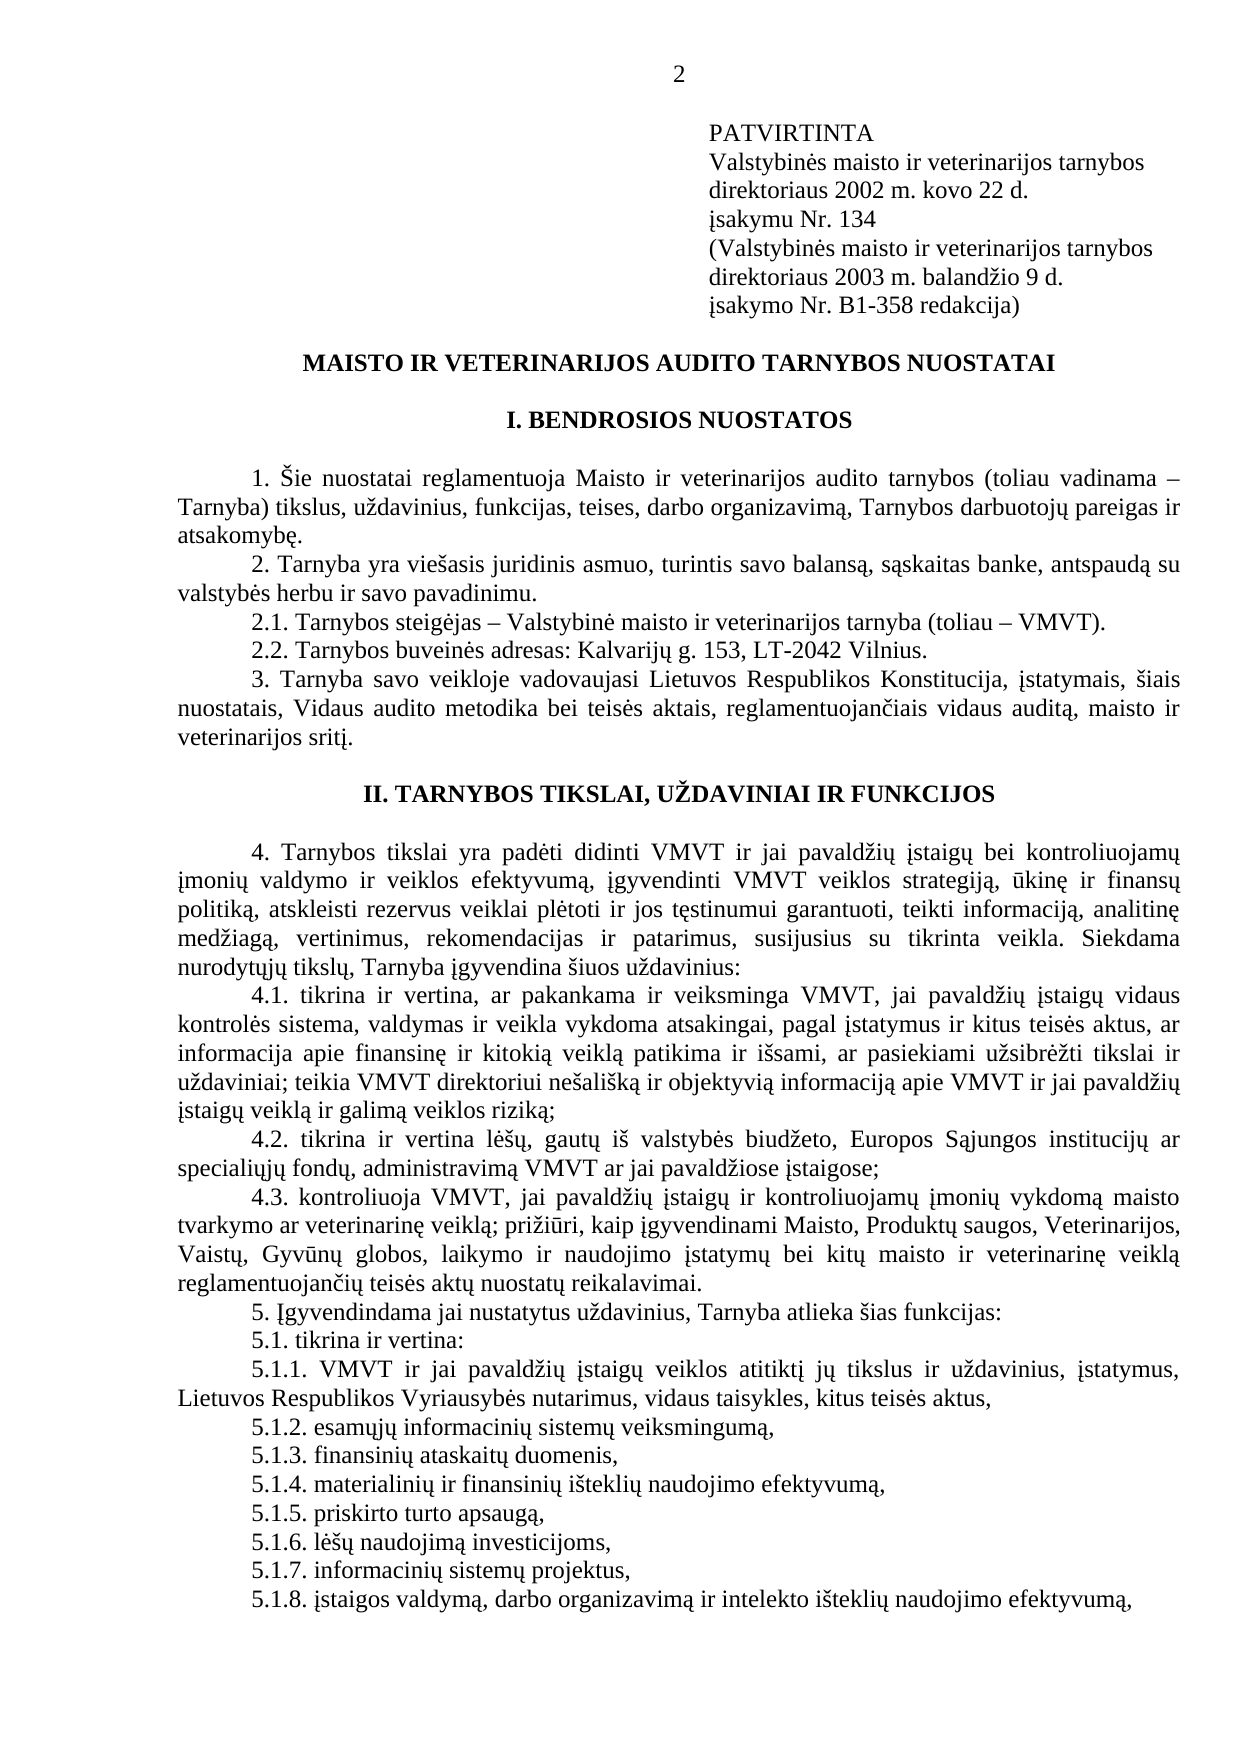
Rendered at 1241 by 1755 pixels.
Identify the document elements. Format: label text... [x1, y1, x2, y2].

text I. BENDROSIOS NUOSTATOS [177, 406, 1181, 434]
text 5.1.6. lėšų naudojimą investicijoms, [177, 1527, 1181, 1556]
text 4. Tarnybos tikslai yra padėti didinti VMVT ir jai pavaldžių įstaigų bei kontroliuojamų įmonių valdymo ir veiklos efektyvumą, įgyvendinti VMVT veiklos strategiją, ūkinę ir finansų politiką, atskleisti rezervus veiklai plėtoti ir jos tęstinumui garantuoti, teikti informaciją, analitinę medžiagą, vertinimus, rekomendacijas ir patarimus, susijusius su tikrinta veikla. Siekdama nurodytųjų tikslų, Tarnyba įgyvendina šiuos uždavinius: [177, 837, 1181, 981]
text PATVIRTINTA [177, 118, 1181, 147]
text 2.1. Tarnybos steigėjas – Valstybinė maisto ir veterinarijos tarnyba (toliau – VMVT). [177, 607, 1181, 636]
text 2.2. Tarnybos buveinės adresas: Kalvarijų g. 153, LT-2042 Vilnius. [177, 636, 1181, 664]
text 5.1.4. materialinių ir finansinių išteklių naudojimo efektyvumą, [177, 1469, 1181, 1498]
text 5.1.3. finansinių ataskaitų duomenis, [177, 1441, 1181, 1469]
text 1. Šie nuostatai reglamentuoja Maisto ir veterinarijos audito tarnybos (toliau vadinama – Tarnyba) tikslus, uždavinius, funkcijas, teises, darbo organizavimą, Tarnybos darbuotojų pareigas ir atsakomybę. [177, 463, 1181, 549]
text 5.1. tikrina ir vertina: [177, 1326, 1181, 1354]
text 5.1.8. įstaigos valdymą, darbo organizavimą ir intelekto išteklių naudojimo efektyvumą, [177, 1584, 1181, 1613]
text Maisto ir veterinarijos AUDITO TARNYBOS NUOSTATAI [177, 348, 1181, 377]
text 4.1. tikrina ir vertina, ar pakankama ir veiksminga VMVT, jai pavaldžių įstaigų vidaus kontrolės sistema, valdymas ir veikla vykdoma atsakingai, pagal įstatymus ir kitus teisės aktus, ar informacija apie finansinę ir kitokią veiklą patikima ir išsami, ar pasiekiami užsibrėžti tikslai ir uždaviniai; teikia VMVT direktoriui nešališką ir objektyvią informaciją apie VMVT ir jai pavaldžių įstaigų veiklą ir galimą veiklos riziką; [177, 981, 1181, 1124]
text 5.1.1. VMVT ir jai pavaldžių įstaigų veiklos atitiktį jų tikslus ir uždavinius, įstatymus, Lietuvos Respublikos Vyriausybės nutarimus, vidaus taisykles, kitus teisės aktus, [177, 1354, 1181, 1412]
text Valstybinės maisto ir veterinarijos tarnybos [177, 147, 1181, 176]
text 5.1.2. esamųjų informacinių sistemų veiksmingumą, [177, 1412, 1181, 1441]
text 3. Tarnyba savo veikloje vadovaujasi Lietuvos Respublikos Konstitucija, įstatymais, šiais nuostatais, Vidaus audito metodika bei teisės aktais, reglamentuojančiais vidaus auditą, maisto ir veterinarijos sritį. [177, 664, 1181, 751]
text 5. Įgyvendindama jai nustatytus uždavinius, Tarnyba atlieka šias funkcijas: [177, 1297, 1181, 1326]
text įsakymu Nr. 134 [177, 204, 1181, 233]
text 5.1.7. informacinių sistemų projektus, [177, 1556, 1181, 1584]
text II. TARNYBOS TIKSLAI, UŽDAVINIAI IR FUNKCIJOS [177, 779, 1181, 808]
text įsakymo Nr. B1-358 redakcija) [177, 291, 1181, 319]
text direktoriaus 2002 m. kovo 22 d. [177, 176, 1181, 204]
text 4.3. kontroliuoja VMVT, jai pavaldžių įstaigų ir kontroliuojamų įmonių vykdomą maisto tvarkymo ar veterinarinę veiklą; prižiūri, kaip įgyvendinami Maisto, Produktų saugos, Veterinarijos, Vaistų, Gyvūnų globos, laikymo ir naudojimo įstatymų bei kitų maisto ir veterinarinę veiklą reglamentuojančių teisės aktų nuostatų reikalavimai. [177, 1182, 1181, 1297]
text 2. Tarnyba yra viešasis juridinis asmuo, turintis savo balansą, sąskaitas banke, antspaudą su valstybės herbu ir savo pavadinimu. [177, 549, 1181, 607]
text 4.2. tikrina ir vertina lėšų, gautų iš valstybės biudžeto, Europos Sąjungos institucijų ar specialiųjų fondų, administravimą VMVT ar jai pavaldžiose įstaigose; [177, 1124, 1181, 1182]
text 5.1.5. priskirto turto apsaugą, [177, 1498, 1181, 1527]
text (Valstybinės maisto ir veterinarijos tarnybos [177, 233, 1181, 262]
text direktoriaus 2003 m. balandžio 9 d. [177, 262, 1181, 291]
